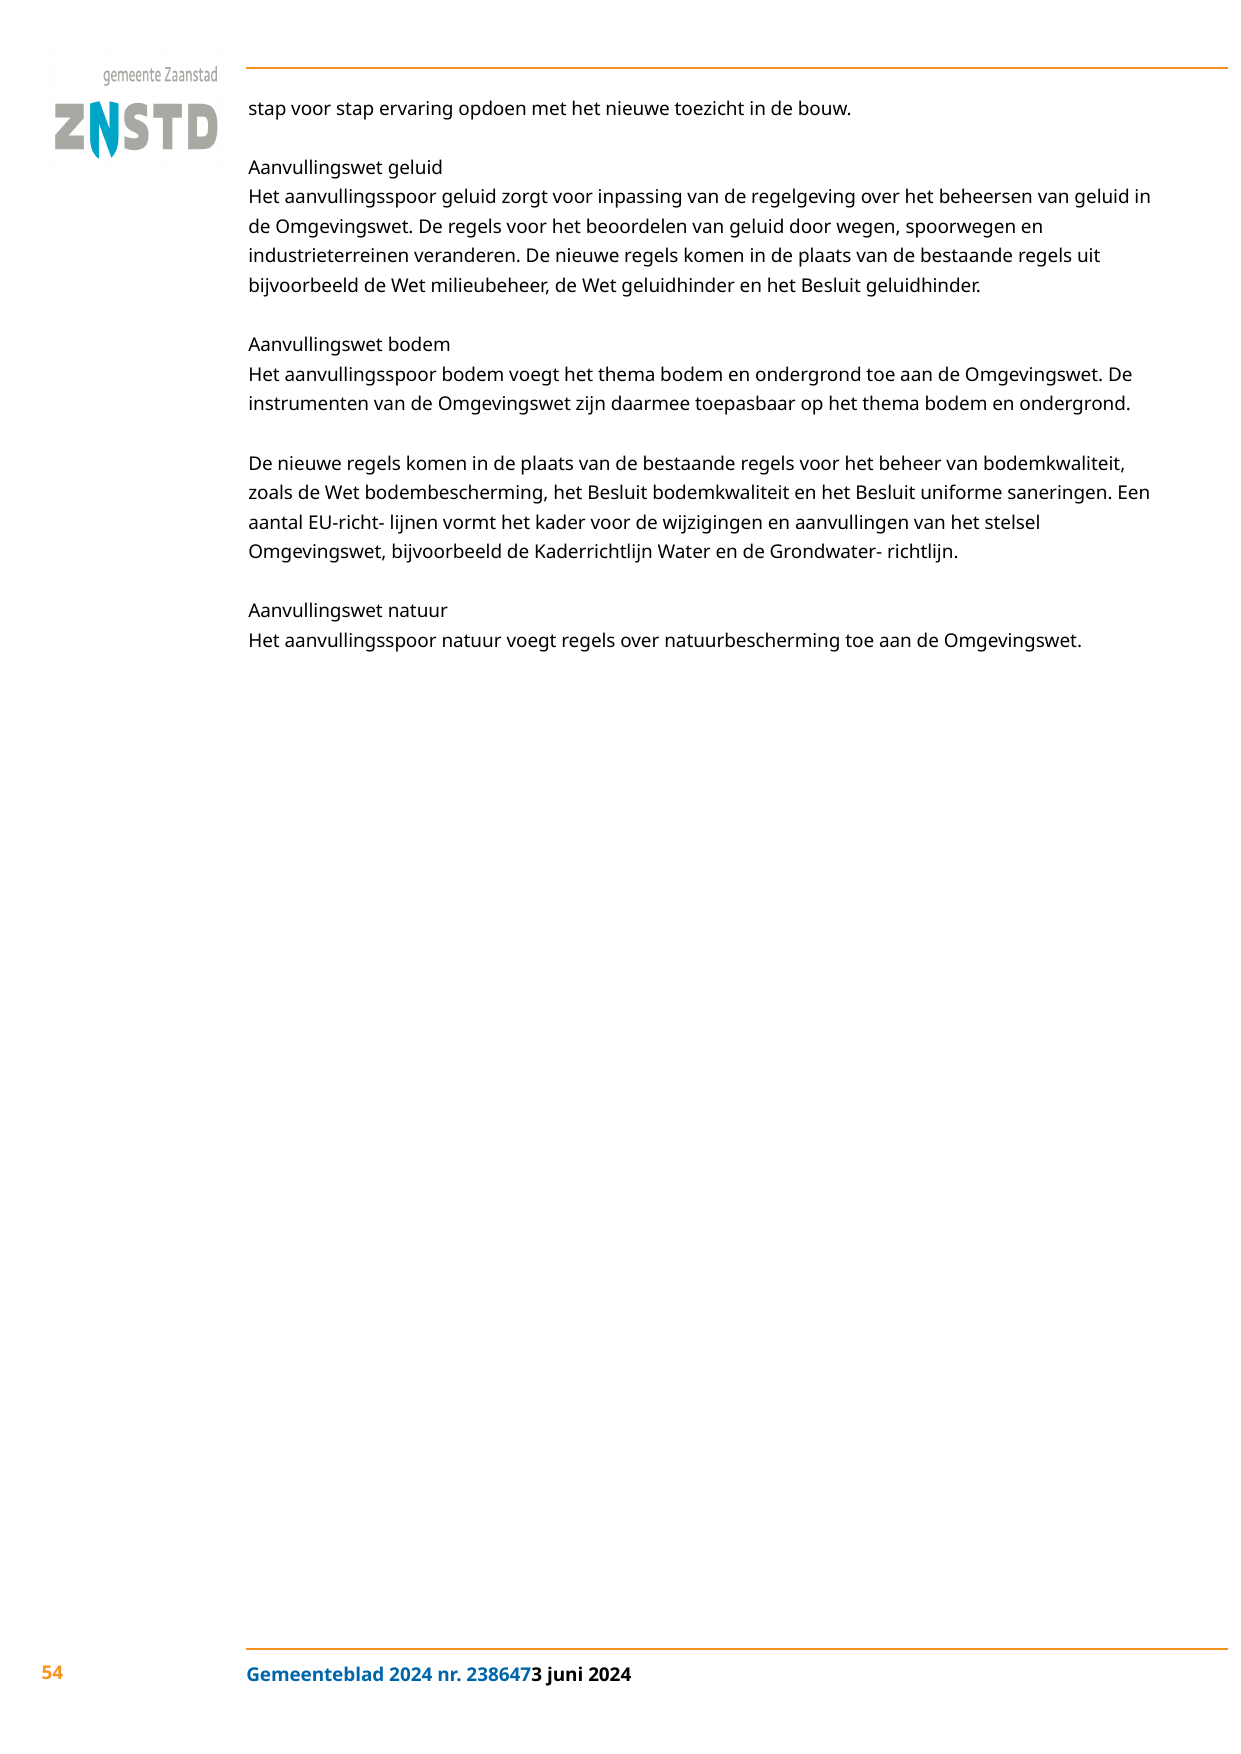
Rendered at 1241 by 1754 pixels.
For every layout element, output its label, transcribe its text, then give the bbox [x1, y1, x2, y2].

picture [41, 47, 231, 172]
text De nieuwe regels komen in de plaats van de bestaande regels voor het beheer van bodemkwaliteit, zoals de Wet bodembescherming, het Besluit bodemkwaliteit en het Besluit uniforme saneringen. Een aantal EU-richt- lijnen vormt het kader voor de wijzigingen en aanvullingen van het stelsel Omgevingswet, bijvoorbeeld de Kaderrichtlijn Water en de Grondwater- richtlijn. [248, 450, 1152, 564]
text Het aanvullingsspoor geluid zorgt voor inpassing van de regelgeving over het beheersen van geluid in de Omgevingswet. De regels voor het beoordelen van geluid door wegen, spoorwegen en industrieterreinen veranderen. De nieuwe regels komen in de plaats van de bestaande regels uit bijvoorbeeld de Wet milieubeheer, de Wet geluidhinder en het Besluit geluidhinder. [248, 183, 1152, 298]
text Aanvullingswet bodem [248, 331, 1152, 357]
text Het aanvullingsspoor bodem voegt het thema bodem en ondergrond toe aan de Omgevingswet. De instrumenten van de Omgevingswet zijn daarmee toepasbaar op het thema bodem en ondergrond. [248, 361, 1152, 416]
text Aanvullingswet geluid [248, 154, 1152, 180]
text Aanvullingswet natuur [248, 598, 1152, 623]
text Het aanvullingsspoor natuur voegt regels over natuurbescherming toe aan de Omgevingswet. [248, 627, 1152, 653]
text stap voor stap ervaring opdoen met het nieuwe toezicht in de bouw. [248, 95, 1152, 121]
